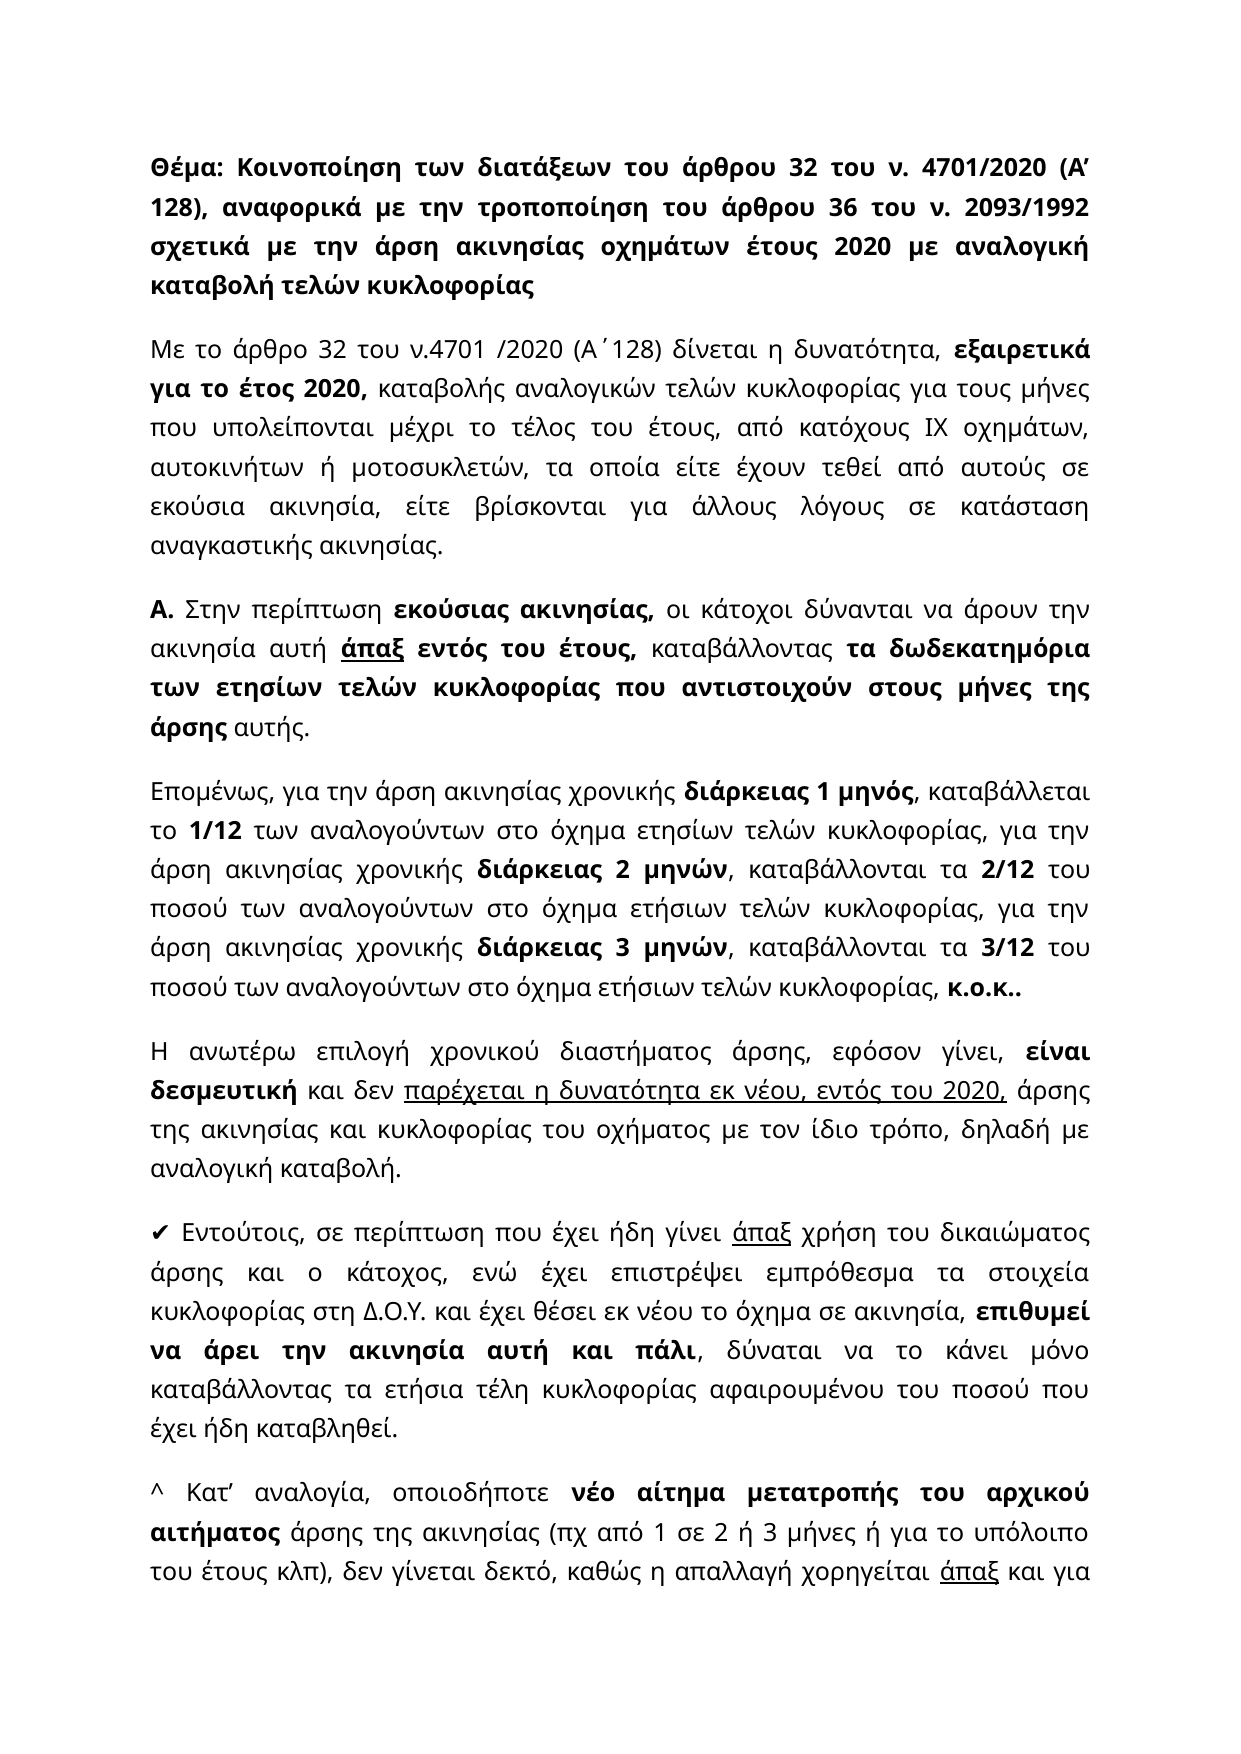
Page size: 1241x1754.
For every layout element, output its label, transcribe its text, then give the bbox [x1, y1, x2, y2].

text Η ανωτέρω επιλογή χρονικού διαστήματος άρσης, εφόσον γίνει, είναι δεσμευτική και δεν παρέχεται η δυνατότητα εκ νέου, εντός του 2020, άρσης της ακινησίας και κυκλοφορίας του οχήματος με τον ίδιο τρόπο, δηλαδή με αναλογική καταβολή. [150, 1033, 1090, 1185]
text Θέμα: Κοινοποίηση των διατάξεων του άρθρου 32 του ν. 4701/2020 (Α’ 128), αναφορικά με την τροποποίηση του άρθρου 36 του ν. 2093/1992 σχετικά με την άρση ακινησίας οχημάτων έτους 2020 με αναλογική καταβολή τελών κυκλοφορίας [150, 150, 1090, 302]
text ✔ Εντούτοις, σε περίπτωση που έχει ήδη γίνει άπαξ χρήση του δικαιώματος άρσης και ο κάτοχος, ενώ έχει επιστρέψει εμπρόθεσμα τα στοιχεία κυκλοφορίας στη Δ.Ο.Υ. και έχει θέσει εκ νέου το όχημα σε ακινησία, επιθυμεί να άρει την ακινησία αυτή και πάλι, δύναται να το κάνει μόνο καταβάλλοντας τα ετήσια τέλη κυκλοφορίας αφαιρουμένου του ποσού που έχει ήδη καταβληθεί. [150, 1215, 1090, 1445]
text Με το άρθρο 32 του ν.4701 /2020 (Α΄128) δίνεται η δυνατότητα, εξαιρετικά για το έτος 2020, καταβολής αναλογικών τελών κυκλοφορίας για τους μήνες που υπολείπονται μέχρι το τέλος του έτους, από κατόχους ΙΧ οχημάτων, αυτοκινήτων ή μοτοσυκλετών, τα οποία είτε έχουν τεθεί από αυτούς σε εκούσια ακινησία, είτε βρίσκονται για άλλους λόγους σε κατάσταση αναγκαστικής ακινησίας. [150, 332, 1090, 562]
text Α. Στην περίπτωση εκούσιας ακινησίας, οι κάτοχοι δύνανται να άρουν την ακινησία αυτή άπαξ εντός του έτους, καταβάλλοντας τα δωδεκατημόρια των ετησίων τελών κυκλοφορίας που αντιστοιχούν στους μήνες της άρσης αυτής. [150, 592, 1090, 743]
text Επομένως, για την άρση ακινησίας χρονικής διάρκειας 1 μηνός, καταβάλλεται το 1/12 των αναλογούντων στο όχημα ετησίων τελών κυκλοφορίας, για την άρση ακινησίας χρονικής διάρκειας 2 μηνών, καταβάλλονται τα 2/12 του ποσού των αναλογούντων στο όχημα ετήσιων τελών κυκλοφορίας, για την άρση ακινησίας χρονικής διάρκειας 3 μηνών, καταβάλλονται τα 3/12 του ποσού των αναλογούντων στο όχημα ετήσιων τελών κυκλοφορίας, κ.ο.κ.. [150, 773, 1090, 1003]
text ^ Κατ’ αναλογία, οποιοδήποτε νέο αίτημα μετατροπής του αρχικού αιτήματος άρσης της ακινησίας (πχ από 1 σε 2 ή 3 μήνες ή για το υπόλοιπο του έτους κλπ), δεν γίνεται δεκτό, καθώς η απαλλαγή χορηγείται άπαξ και για [150, 1475, 1090, 1587]
